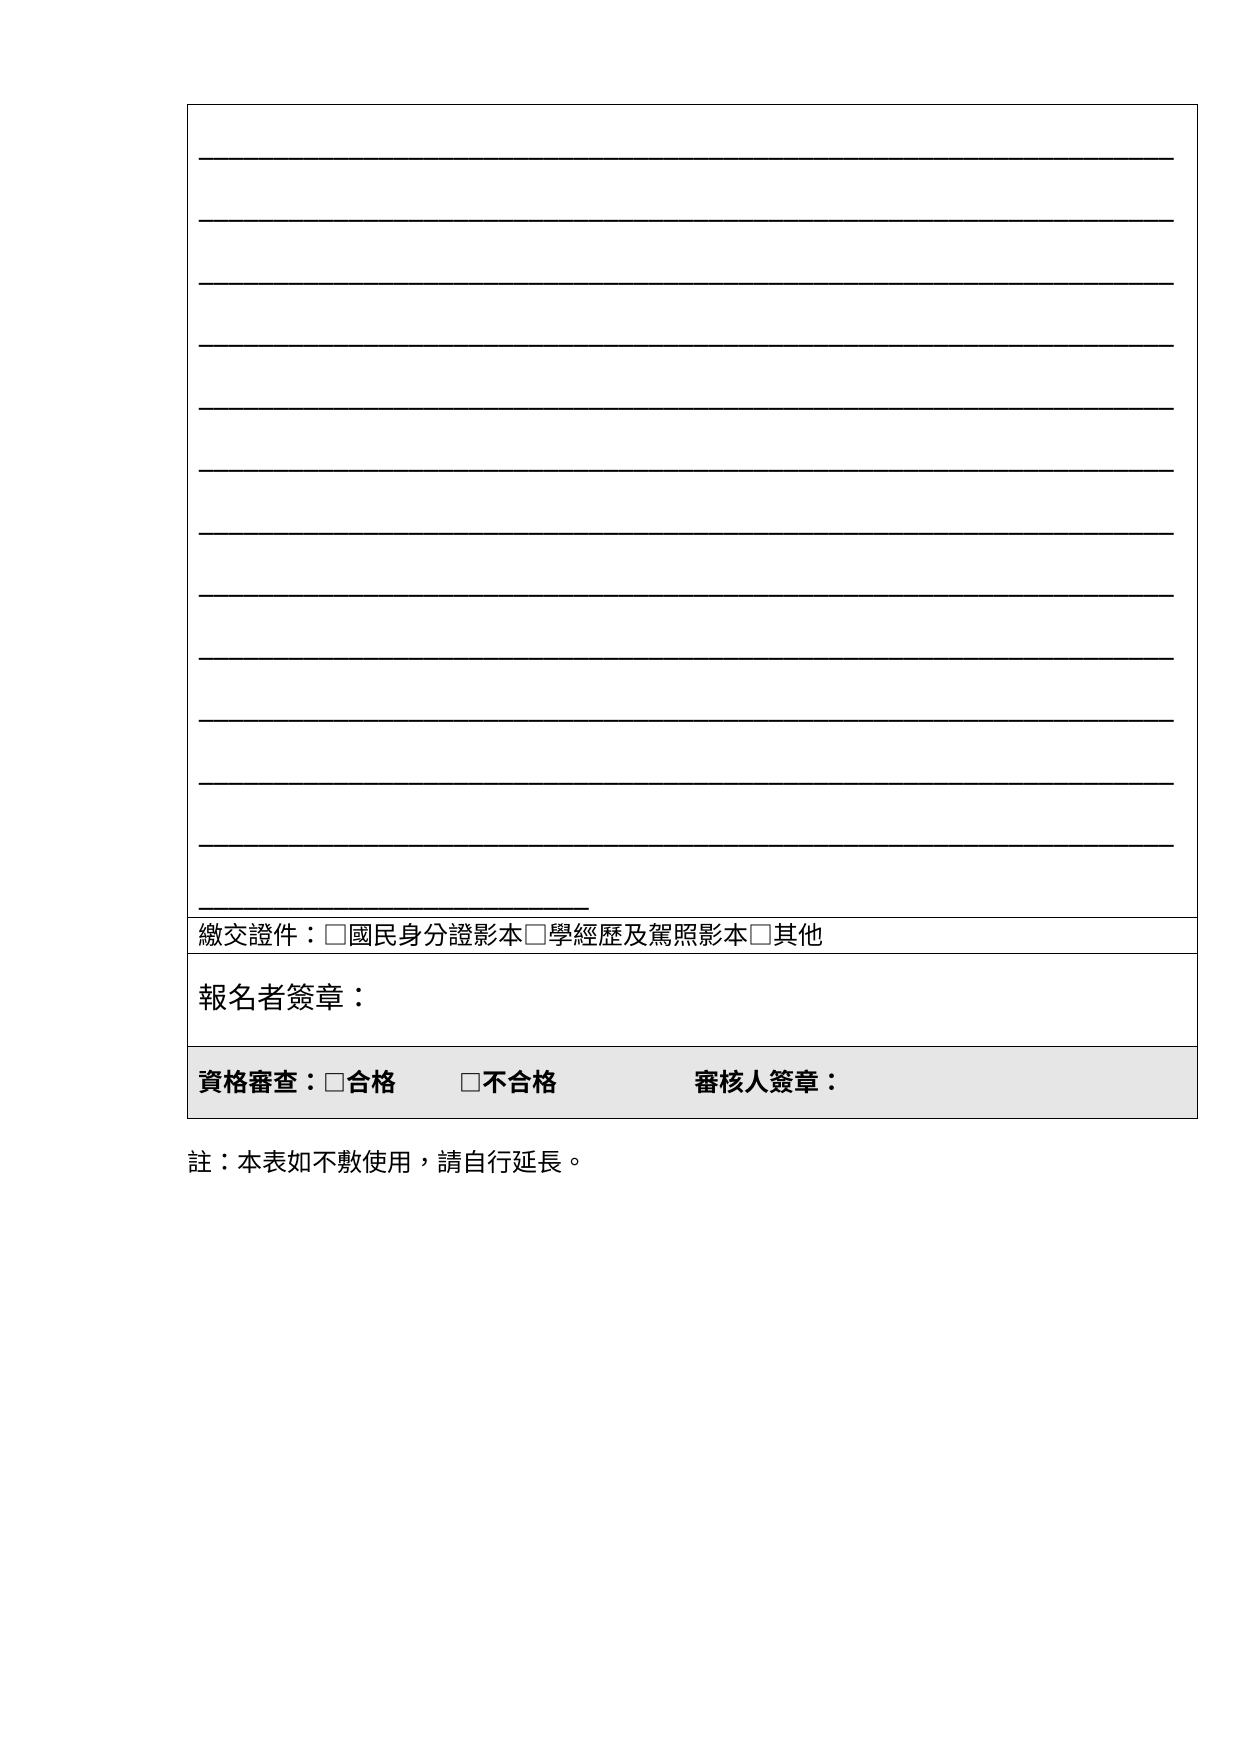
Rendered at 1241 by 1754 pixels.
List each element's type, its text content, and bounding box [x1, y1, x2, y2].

table_cell ______________________________________________________________________________________________________________________________________________________________________________________________________________________________________________________________________________________________________________________________________________________________________________________________________________________________________________________________________________________________________________________________________________________________________________________________________________________________________________________________________________________________________________________________________________________________________________________________________________________________________ [188, 105, 1197, 917]
table_cell 繳交證件：□國民身分證影本□學經歷及駕照影本□其他 [188, 918, 1197, 953]
table_cell 報名者簽章： [188, 954, 1197, 1046]
text 註：本表如不敷使用，請自行延長。 [187, 1119, 1053, 1182]
table_cell 資格審查：□合格 □不合格 審核人簽章： [188, 1047, 1197, 1118]
